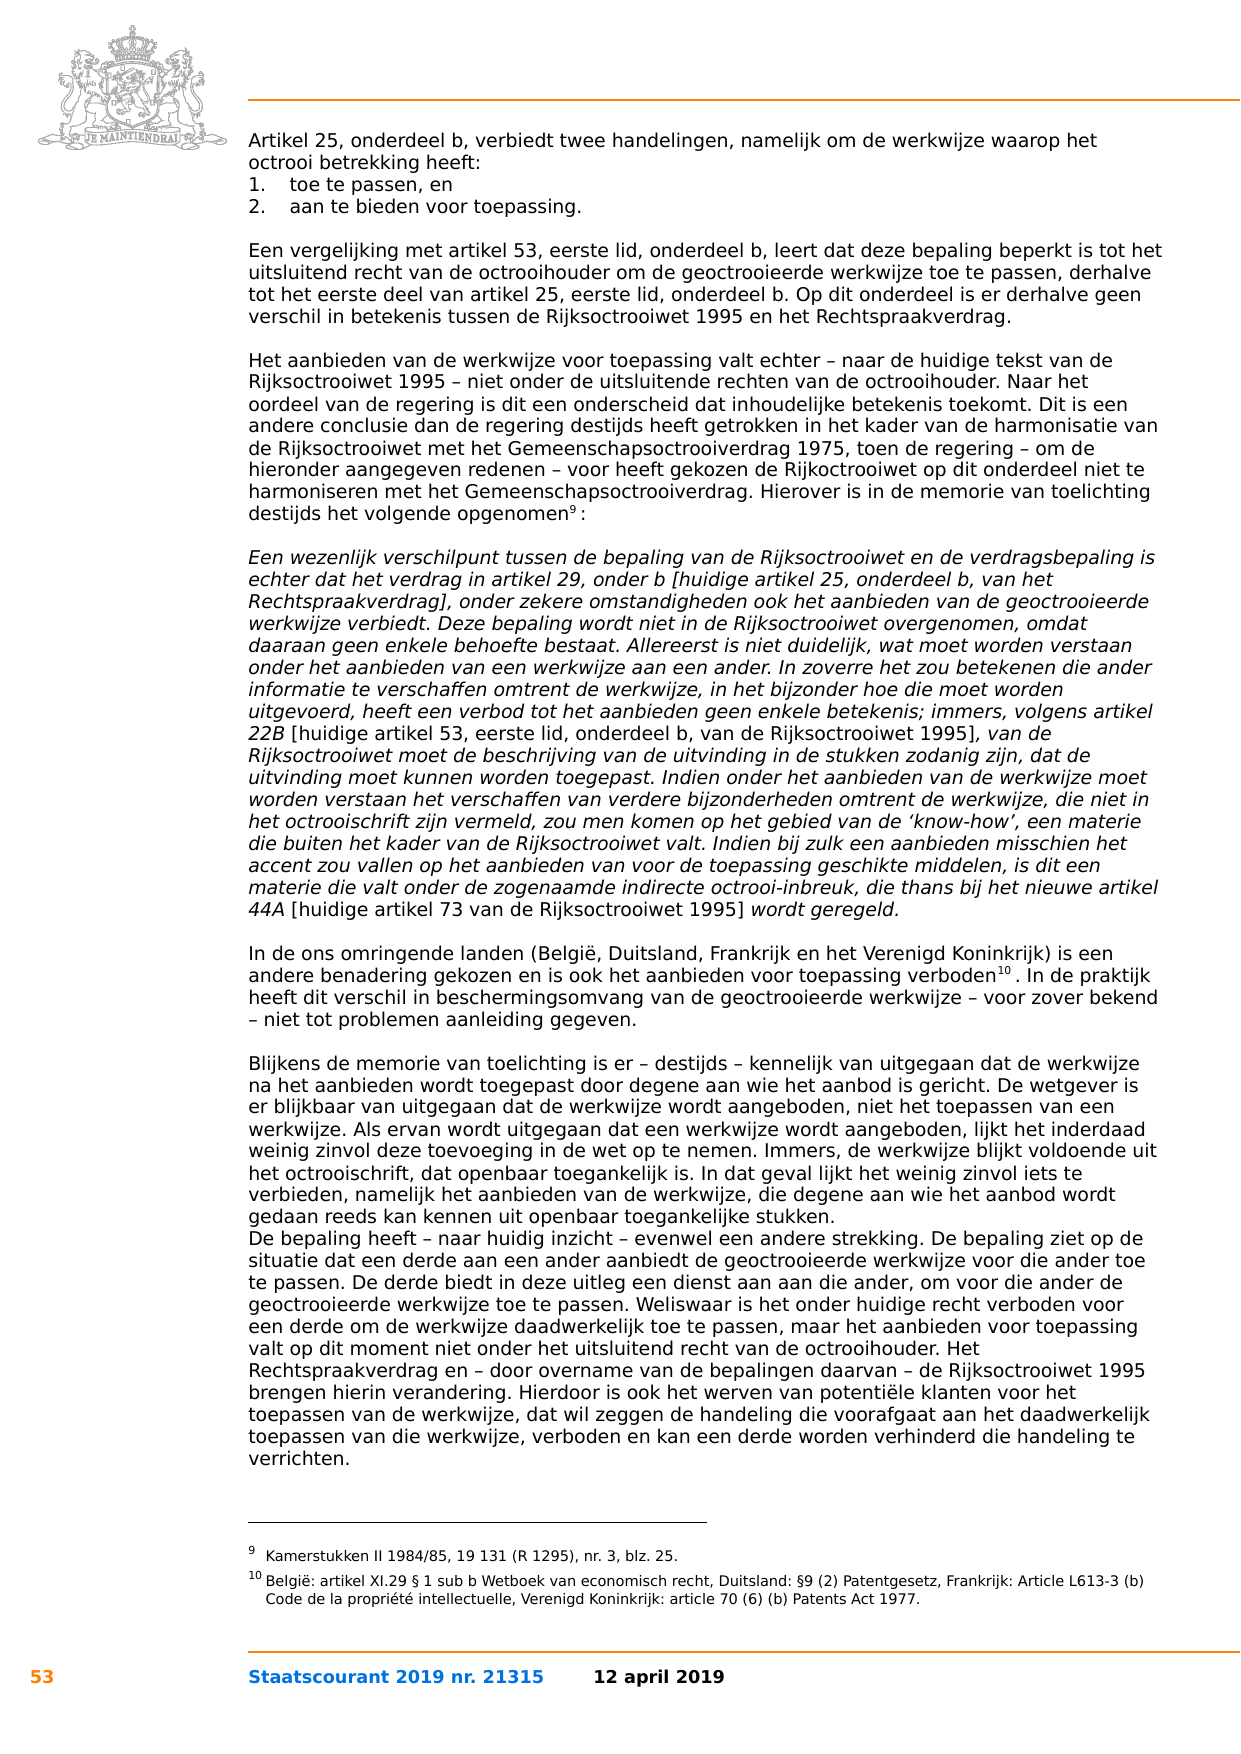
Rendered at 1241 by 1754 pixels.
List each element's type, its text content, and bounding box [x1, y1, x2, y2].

text Een wezenlijk verschilpunt tussen de bepaling van de Rijksoctrooiwet en de verdragsbepaling is echter dat het verdrag in artikel 29, onder b [huidige artikel 25, onderdeel b, van het Rechtspraakverdrag], onder zekere omstandigheden ook het aanbieden van de geoctrooieerde werkwijze verbiedt. Deze bepaling wordt niet in de Rijksoctrooiwet overgenomen, omdat daaraan geen enkele behoefte bestaat. Allereerst is niet duidelijk, wat moet worden verstaan onder het aanbieden van een werkwijze aan een ander. In zoverre het zou betekenen die ander informatie te verschaffen omtrent de werkwijze, in het bijzonder hoe die moet worden uitgevoerd, heeft een verbod tot het aanbieden geen enkele betekenis; immers, volgens artikel 22B [huidige artikel 53, eerste lid, onderdeel b, van de Rijksoctrooiwet 1995], van de Rijksoctrooiwet moet de beschrijving van de uitvinding in de stukken zodanig zijn, dat de uitvinding moet kunnen worden toegepast. Indien onder het aanbieden van de werkwijze moet worden verstaan het verschaffen van verdere bijzonderheden omtrent de werkwijze, die niet in het octrooischrift zijn vermeld, zou men komen op het gebied van de ‘know-how’, een materie die buiten het kader van de Rijksoctrooiwet valt. Indien bij zulk een aanbieden misschien het accent zou vallen op het aanbieden van voor de toepassing geschikte middelen, is dit een materie die valt onder de zogenaamde indirecte octrooi-inbreuk, die thans bij het nieuwe artikel 44A [huidige artikel 73 van de Rijksoctrooiwet 1995] wordt geregeld. [248, 547, 1163, 921]
text 1. toe te passen, en [248, 174, 1163, 196]
text In de ons omringende landen (België, Duitsland, Frankrijk en het Verenigd Koninkrijk) is een andere benadering gekozen en is ook het aanbieden voor toepassing verboden. In de praktijk heeft dit verschil in beschermingsomvang van de geoctrooieerde werkwijze – voor zover bekend – niet tot problemen aanleiding gegeven. [248, 943, 1163, 1031]
text Het aanbieden van de werkwijze voor toepassing valt echter – naar de huidige tekst van de Rijksoctrooiwet 1995 – niet onder de uitsluitende rechten van de octrooihouder. Naar het oordeel van de regering is dit een onderscheid dat inhoudelijke betekenis toekomt. Dit is een andere conclusie dan de regering destijds heeft getrokken in het kader van de harmonisatie van de Rijksoctrooiwet met het Gemeenschapsoctrooiverdrag 1975, toen de regering – om de hieronder aangegeven redenen – voor heeft gekozen de Rijkoctrooiwet op dit onderdeel niet te harmoniseren met het Gemeenschapsoctrooiverdrag. Hierover is in de memorie van toelichting destijds het volgende opgenomen: [248, 349, 1163, 525]
text België: artikel XI.29 § 1 sub b Wetboek van economisch recht, Duitsland: §9 (2) Patentgesetz, Frankrijk: Article L613-3 (b) Code de la propriété intellectuelle, Verenigd Koninkrijk: article 70 (6) (b) Patents Act 1977. [248, 1569, 1163, 1608]
text 2. aan te bieden voor toepassing. [248, 196, 1163, 218]
text Artikel 25, onderdeel b, verbiedt twee handelingen, namelijk om de werkwijze waarop het octrooi betrekking heeft: [248, 130, 1163, 174]
text Kamerstukken II 1984/85, 19 131 (R 1295), nr. 3, blz. 25. [248, 1544, 1163, 1566]
text De bepaling heeft – naar huidig inzicht – evenwel een andere strekking. De bepaling ziet op de situatie dat een derde aan een ander aanbiedt de geoctrooieerde werkwijze voor die ander toe te passen. De derde biedt in deze uitleg een dienst aan aan die ander, om voor die ander de geoctrooieerde werkwijze toe te passen. Weliswaar is het onder huidige recht verboden voor een derde om de werkwijze daadwerkelijk toe te passen, maar het aanbieden voor toepassing valt op dit moment niet onder het uitsluitend recht van de octrooihouder. Het Rechtspraakverdrag en – door overname van de bepalingen daarvan – de Rijksoctrooiwet 1995 brengen hierin verandering. Hierdoor is ook het werven van potentiële klanten voor het toepassen van de werkwijze, dat wil zeggen de handeling die voorafgaat aan het daadwerkelijk toepassen van die werkwijze, verboden en kan een derde worden verhinderd die handeling te verrichten. [248, 1228, 1163, 1470]
picture [38, 25, 227, 150]
text Een vergelijking met artikel 53, eerste lid, onderdeel b, leert dat deze bepaling beperkt is tot het uitsluitend recht van de octrooihouder om de geoctrooieerde werkwijze toe te passen, derhalve tot het eerste deel van artikel 25, eerste lid, onderdeel b. Op dit onderdeel is er derhalve geen verschil in betekenis tussen de Rijksoctrooiwet 1995 en het Rechtspraakverdrag. [248, 240, 1163, 328]
text Blijkens de memorie van toelichting is er – destijds – kennelijk van uitgegaan dat de werkwijze na het aanbieden wordt toegepast door degene aan wie het aanbod is gericht. De wetgever is er blijkbaar van uitgegaan dat de werkwijze wordt aangeboden, niet het toepassen van een werkwijze. Als ervan wordt uitgegaan dat een werkwijze wordt aangeboden, lijkt het inderdaad weinig zinvol deze toevoeging in de wet op te nemen. Immers, de werkwijze blijkt voldoende uit het octrooischrift, dat openbaar toegankelijk is. In dat geval lijkt het weinig zinvol iets te verbieden, namelijk het aanbieden van de werkwijze, die degene aan wie het aanbod wordt gedaan reeds kan kennen uit openbaar toegankelijke stukken. [248, 1052, 1163, 1228]
